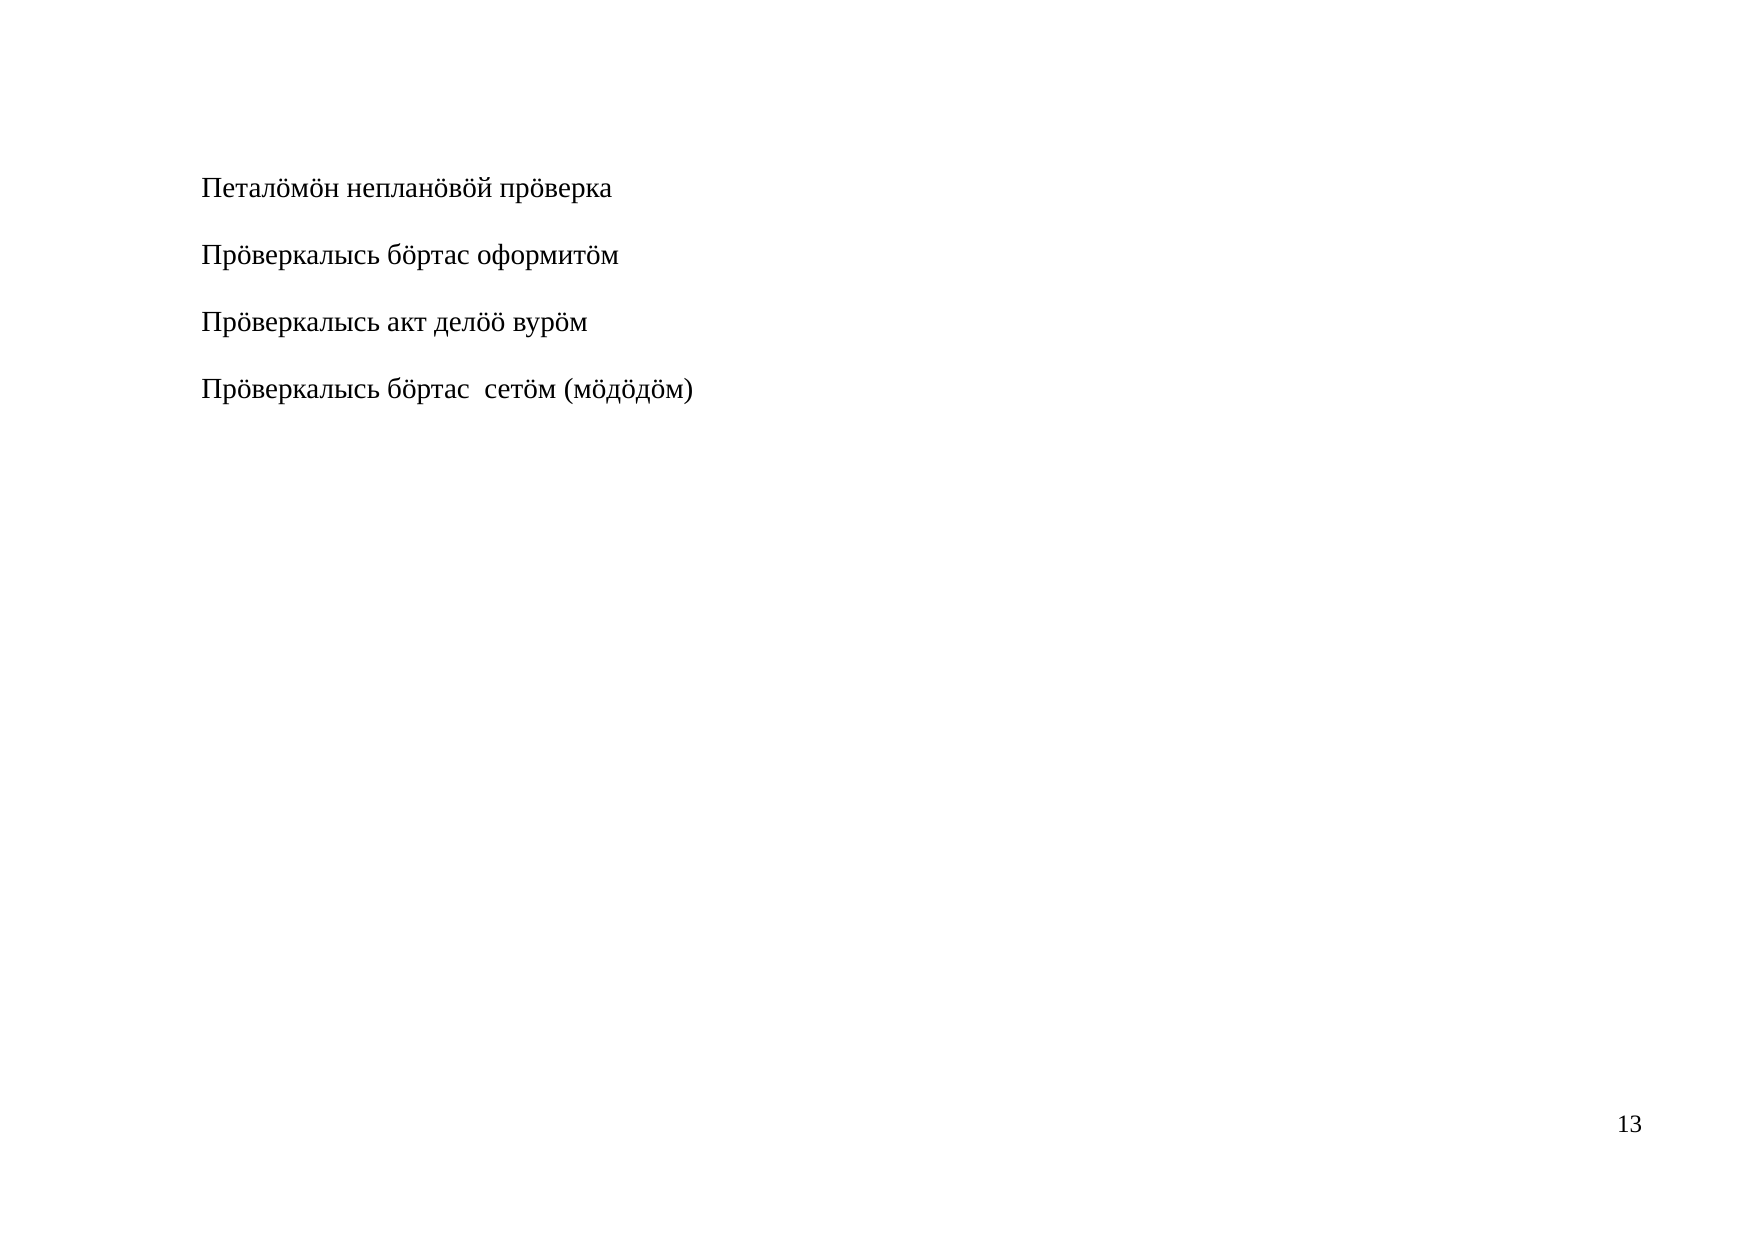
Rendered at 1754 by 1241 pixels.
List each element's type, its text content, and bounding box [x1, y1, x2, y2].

text Петалӧмӧн непланӧвӧй прӧверка [142, 170, 1642, 204]
text Прӧверкалысь бӧртас сетӧм (мӧдӧдӧм) [142, 372, 1642, 405]
text Прӧверкалысь бӧртас оформитӧм [142, 237, 1642, 271]
text Прӧверкалысь акт делӧӧ вурӧм [142, 304, 1642, 338]
